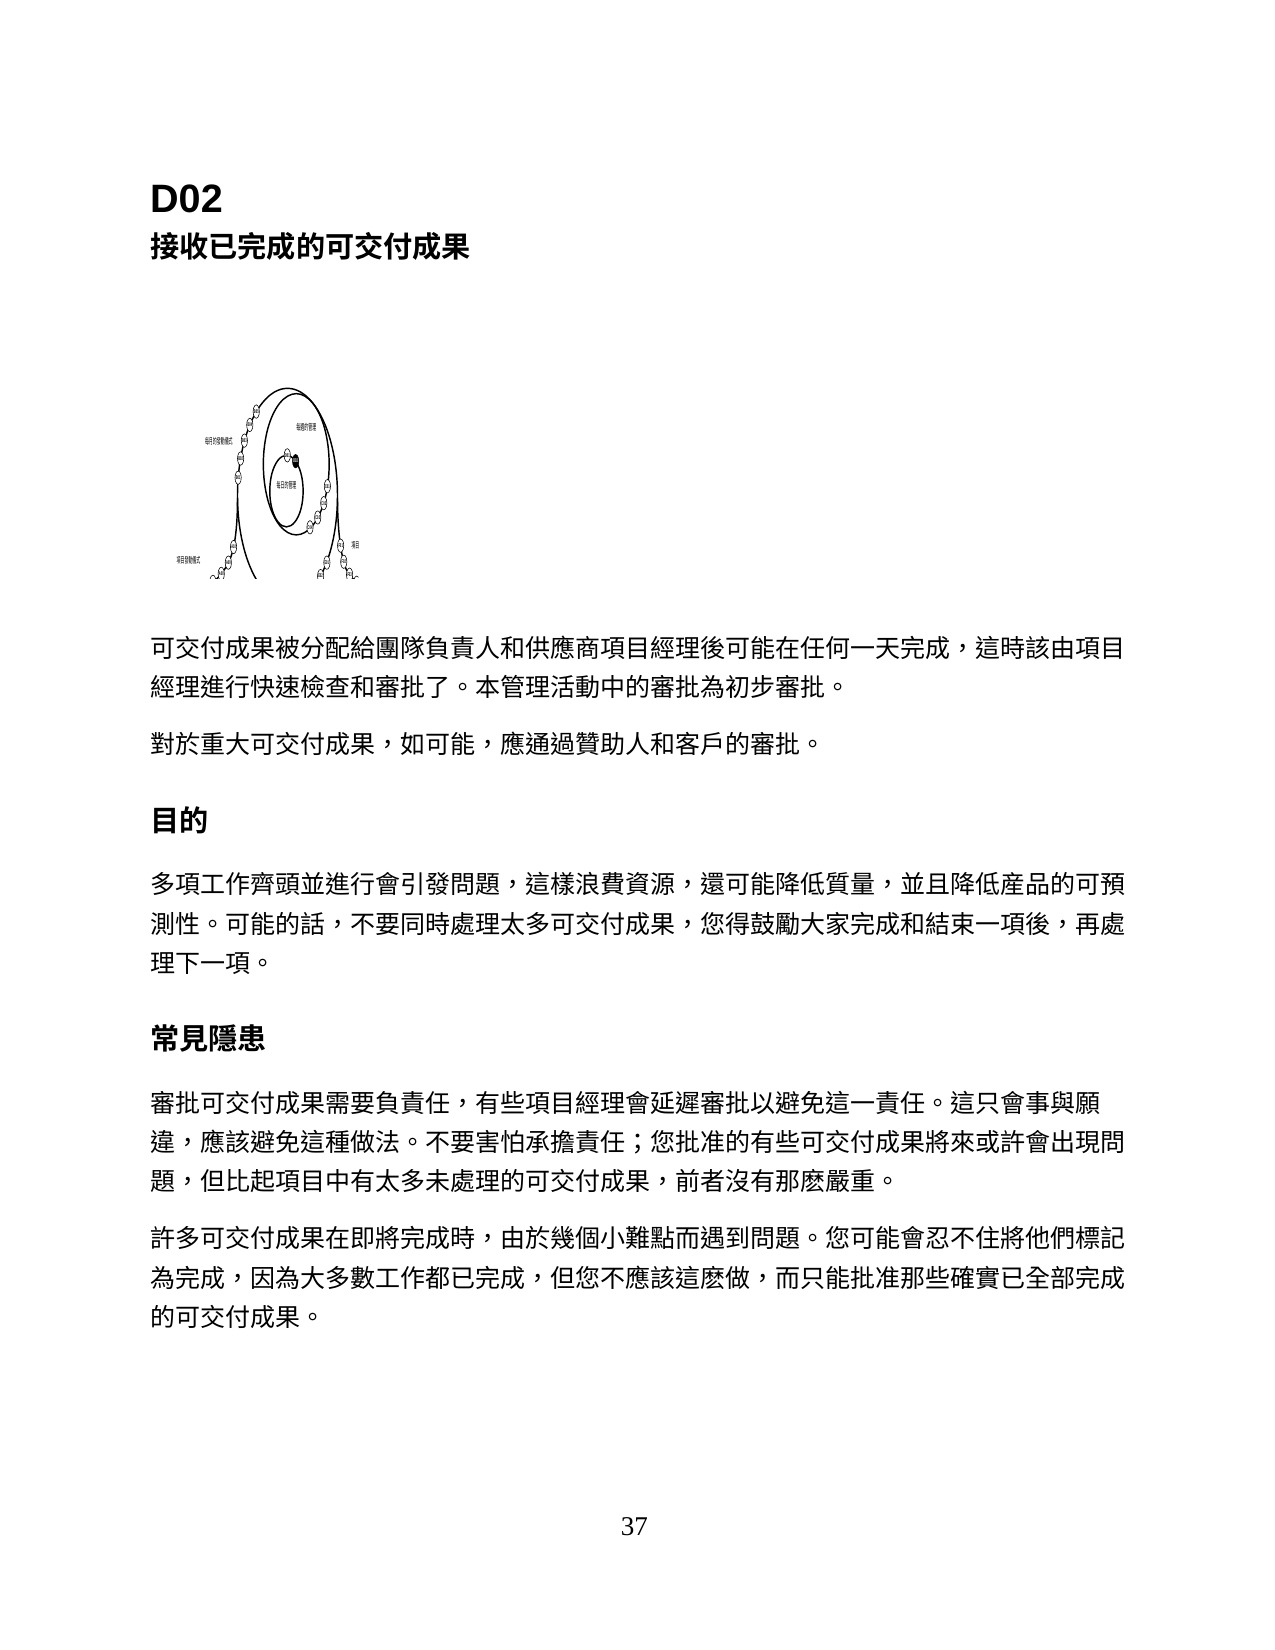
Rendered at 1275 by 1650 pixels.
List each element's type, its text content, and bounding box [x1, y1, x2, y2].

text 審批可交付成果需要負責任，有些項目經理會延遲審批以避免這一責任。這只會事與願違，應該避免這種做法。不要害怕承擔責任；您批准的有些可交付成果將來或許會出現問題，但比起項目中有太多未處理的可交付成果，前者沒有那麽嚴重。 [150, 1086, 1125, 1198]
text 可交付成果被分配給團隊負責人和供應商項目經理後可能在任何一天完成，這時該由項目經理進行快速檢查和審批了。本管理活動中的審批為初步審批。 [150, 631, 1125, 704]
subtitle 常見隱患 [150, 1019, 1125, 1058]
text 對於重大可交付成果，如可能，應通過贊助人和客戶的審批。 [150, 727, 1125, 761]
subtitle 目的 [150, 800, 1125, 840]
text 許多可交付成果在即將完成時，由於幾個小難點而遇到問題。您可能會忍不住將他們標記為完成，因為大多數工作都已完成，但您不應該這麽做，而只能批准那些確實已全部完成的可交付成果。 [150, 1221, 1125, 1333]
subtitle D02 接收已完成的可交付成果 [150, 175, 1125, 266]
text 多項工作齊頭並進行會引發問題，這樣浪費資源，還可能降低質量，並且降低産品的可預測性。可能的話，不要同時處理太多可交付成果，您得鼓勵大家完成和結束一項後，再處理下一項。 [150, 867, 1125, 979]
